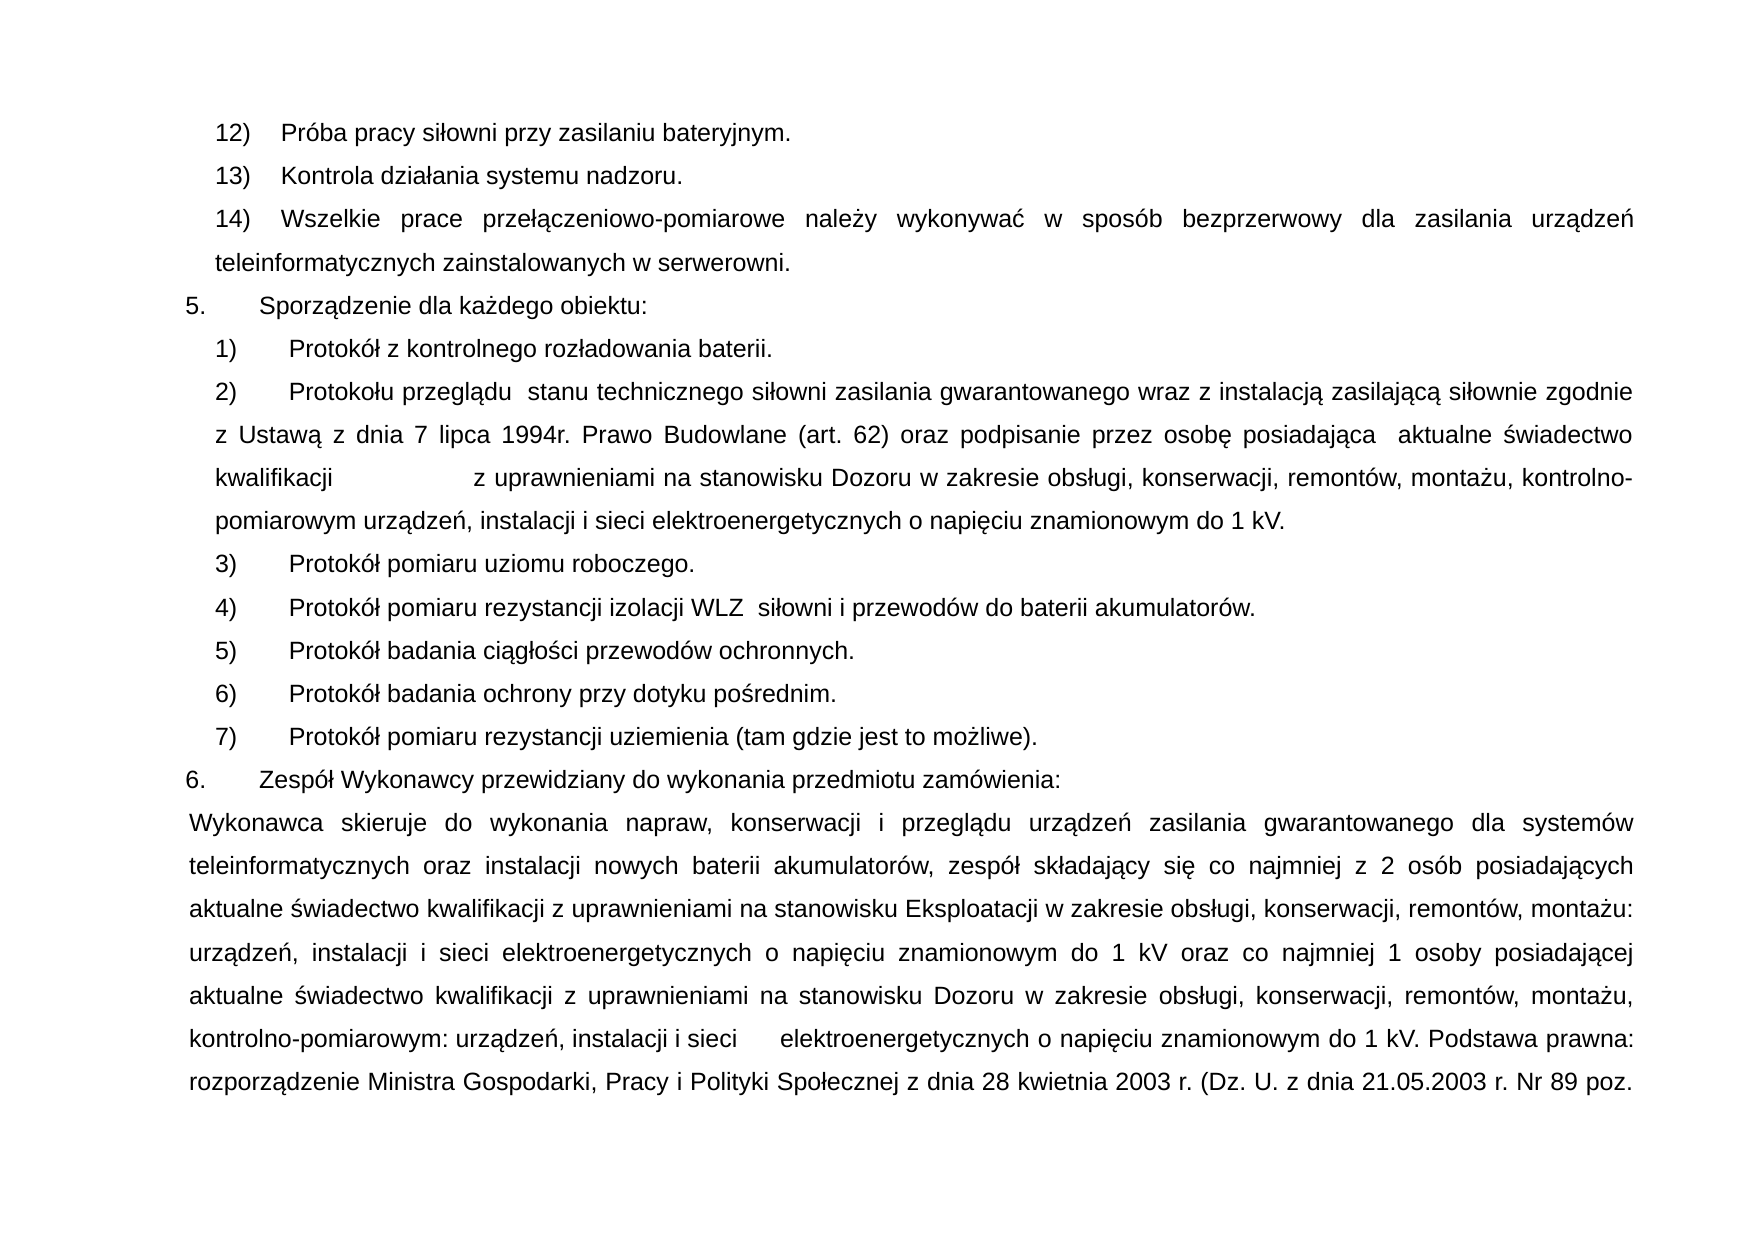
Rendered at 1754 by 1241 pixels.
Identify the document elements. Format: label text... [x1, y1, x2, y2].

list Protokół pomiaru uziomu roboczego. [215, 549, 1636, 578]
list Zespół Wykonawcy przewidziany do wykonania przedmiotu zamówienia: [185, 765, 1636, 794]
list Protokołu przeglądu stanu technicznego siłowni zasilania gwarantowanego wraz z instalacją zasilającą siłownie zgodnie z Ustawą z dnia 7 lipca 1994r. Prawo Budowlane (art. 62) oraz podpisanie przez osobę posiadająca aktualne świadectwo kwalifikacji z uprawnieniami na stanowisku Dozoru w zakresie obsługi, konserwacji, remontów, montażu, kontrolno-pomiarowym urządzeń, instalacji i sieci elektroenergetycznych o napięciu znamionowym do 1 kV. [215, 377, 1636, 535]
list Protokół pomiaru rezystancji izolacji WLZ siłowni i przewodów do baterii akumulatorów. [215, 592, 1636, 621]
list Protokół pomiaru rezystancji uziemienia (tam gdzie jest to możliwe). [215, 722, 1636, 751]
list Wszelkie prace przełączeniowo-pomiarowe należy wykonywać w sposób bezprzerwowy dla zasilania urządzeń teleinformatycznych zainstalowanych w serwerowni. [215, 204, 1636, 276]
list Protokół z kontrolnego rozładowania baterii. [215, 334, 1636, 362]
list Kontrola działania systemu nadzoru. [215, 161, 1636, 190]
text Wykonawca skieruje do wykonania napraw, konserwacji i przeglądu urządzeń zasilania gwarantowanego dla systemów teleinformatycznych oraz instalacji nowych baterii akumulatorów, zespół składający się co najmniej z 2 osób posiadających aktualne świadectwo kwalifikacji z uprawnieniami na stanowisku Eksploatacji w zakresie obsługi, konserwacji, remontów, montażu: urządzeń, instalacji i sieci elektroenergetycznych o napięciu znamionowym do 1 kV oraz co najmniej 1 osoby posiadającej aktualne świadectwo kwalifikacji z uprawnieniami na stanowisku Dozoru w zakresie obsługi, konserwacji, remontów, montażu, kontrolno-pomiarowym: urządzeń, instalacji i sieci elektroenergetycznych o napięciu znamionowym do 1 kV. Podstawa prawna: rozporządzenie Ministra Gospodarki, Pracy i Polityki Społecznej z dnia 28 kwietnia 2003 r. (Dz. U. z dnia 21.05.2003 r. Nr 89 poz. [189, 808, 1636, 1096]
list Sporządzenie dla każdego obiektu: [185, 291, 1636, 319]
list Protokół badania ochrony przy dotyku pośrednim. [215, 679, 1636, 707]
list Protokół badania ciągłości przewodów ochronnych. [215, 636, 1636, 664]
list Próba pracy siłowni przy zasilaniu bateryjnym. [215, 118, 1636, 147]
